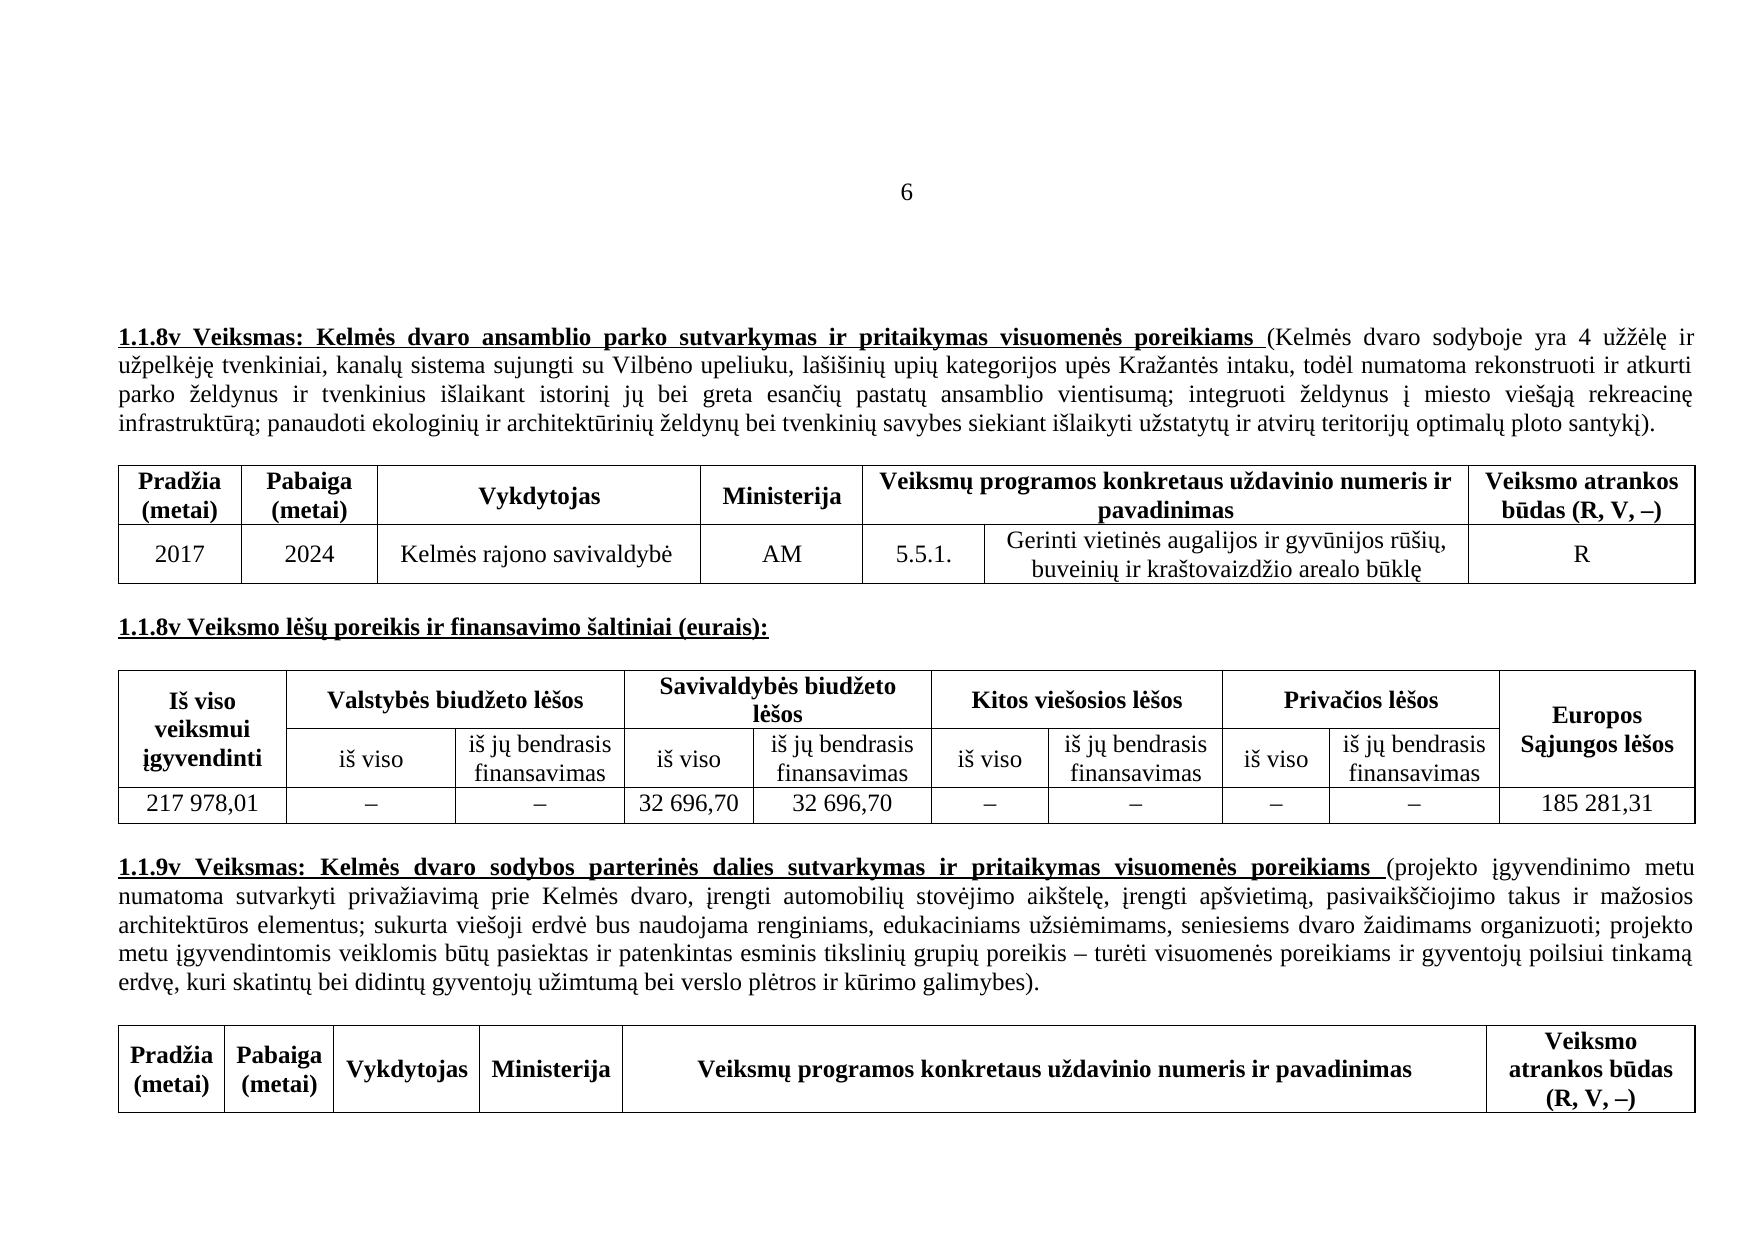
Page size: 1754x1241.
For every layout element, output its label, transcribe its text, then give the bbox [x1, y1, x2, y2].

table_header Vykdytojas [378, 466, 700, 524]
table_cell 217 978,01 [119, 788, 286, 822]
table_cell 2024 [242, 525, 377, 582]
table_cell – [932, 788, 1048, 822]
table_cell 5.5.1. [863, 525, 984, 582]
table_cell – [1049, 788, 1222, 822]
table_header Veiksmo atrankos būdas (R, V, –) [1487, 1026, 1694, 1112]
table_header Vykdytojas [334, 1026, 479, 1112]
table_cell iš viso [1223, 729, 1329, 787]
table_header Europos Sąjungos lėšos [1500, 671, 1694, 787]
table_cell 2017 [119, 525, 241, 582]
table_header Ministerija [480, 1026, 622, 1112]
table_header Iš viso veiksmui įgyvendinti [119, 671, 286, 787]
table_header Veiksmo atrankos būdas (R, V, –) [1469, 466, 1694, 524]
table_cell iš viso [625, 729, 753, 787]
table_cell – [1330, 788, 1499, 822]
table_cell – [456, 788, 624, 822]
text 1.1.9v Veiksmas: Kelmės dvaro sodybos parterinės dalies sutvarkymas ir pritaikymas visuomenės poreikiams (projekto įgyvendinimo metu numatoma sutvarkyti privažiavimą prie Kelmės dvaro, įrengti automobilių stovėjimo aikštelę, įrengti apšvietimą, pasivaikščiojimo takus ir mažosios architektūros elementus; sukurta viešoji erdvė bus naudojama renginiams, edukaciniams užsiėmimams, seniesiems dvaro žaidimams organizuoti; projekto metu įgyvendintomis veiklomis būtų pasiektas ir patenkintas esminis tikslinių grupių poreikis – turėti visuomenės poreikiams ir gyventojų poilsiui tinkamą erdvę, kuri skatintų bei didintų gyventojų užimtumą bei verslo plėtros ir kūrimo galimybes). [118, 852, 1695, 996]
table_cell Kelmės rajono savivaldybė [378, 525, 700, 582]
table_header Pradžia (metai) [119, 1026, 224, 1112]
table_header Veiksmų programos konkretaus uždavinio numeris ir pavadinimas [623, 1026, 1486, 1112]
table_header Ministerija [701, 466, 862, 524]
table_header Privačios lėšos [1223, 671, 1499, 728]
table_cell 32 696,70 [754, 788, 931, 822]
table_cell iš viso [932, 729, 1048, 787]
table_header Pradžia (metai) [119, 466, 241, 524]
table_cell iš jų bendrasis finansavimas [456, 729, 624, 787]
table_cell iš jų bendrasis finansavimas [1330, 729, 1499, 787]
table_header Pabaiga (metai) [225, 1026, 333, 1112]
text 1.1.8v Veiksmo lėšų poreikis ir finansavimo šaltiniai (eurais): [118, 612, 1695, 641]
table_cell iš jų bendrasis finansavimas [1049, 729, 1222, 787]
table_cell AM [701, 525, 862, 582]
table_cell 32 696,70 [625, 788, 753, 822]
table_cell iš jų bendrasis finansavimas [754, 729, 931, 787]
table_header Pabaiga (metai) [242, 466, 377, 524]
table_header Savivaldybės biudžeto lėšos [625, 671, 931, 728]
text 1.1.8v Veiksmas: Kelmės dvaro ansamblio parko sutvarkymas ir pritaikymas visuomenės poreikiams (Kelmės dvaro sodyboje yra 4 užžėlę ir užpelkėję tvenkiniai, kanalų sistema sujungti su Vilbėno upeliuku, lašišinių upių kategorijos upės Kražantės intaku, todėl numatoma rekonstruoti ir atkurti parko želdynus ir tvenkinius išlaikant istorinį jų bei greta esančių pastatų ansamblio vientisumą; integruoti želdynus į miesto viešąją rekreacinę infrastruktūrą; panaudoti ekologinių ir architektūrinių želdynų bei tvenkinių savybes siekiant išlaikyti užstatytų ir atvirų teritorijų optimalų ploto santykį). [118, 322, 1695, 437]
table_header Veiksmų programos konkretaus uždavinio numeris ir pavadinimas [863, 466, 1468, 524]
table_cell – [1223, 788, 1329, 822]
table_header Kitos viešosios lėšos [932, 671, 1222, 728]
table_cell Gerinti vietinės augalijos ir gyvūnijos rūšių, buveinių ir kraštovaizdžio arealo būklę [985, 525, 1468, 582]
table_cell – [287, 788, 455, 822]
table_cell iš viso [287, 729, 455, 787]
table_cell 185 281,31 [1500, 788, 1694, 822]
table_header Valstybės biudžeto lėšos [287, 671, 624, 728]
table_cell R [1469, 525, 1694, 582]
